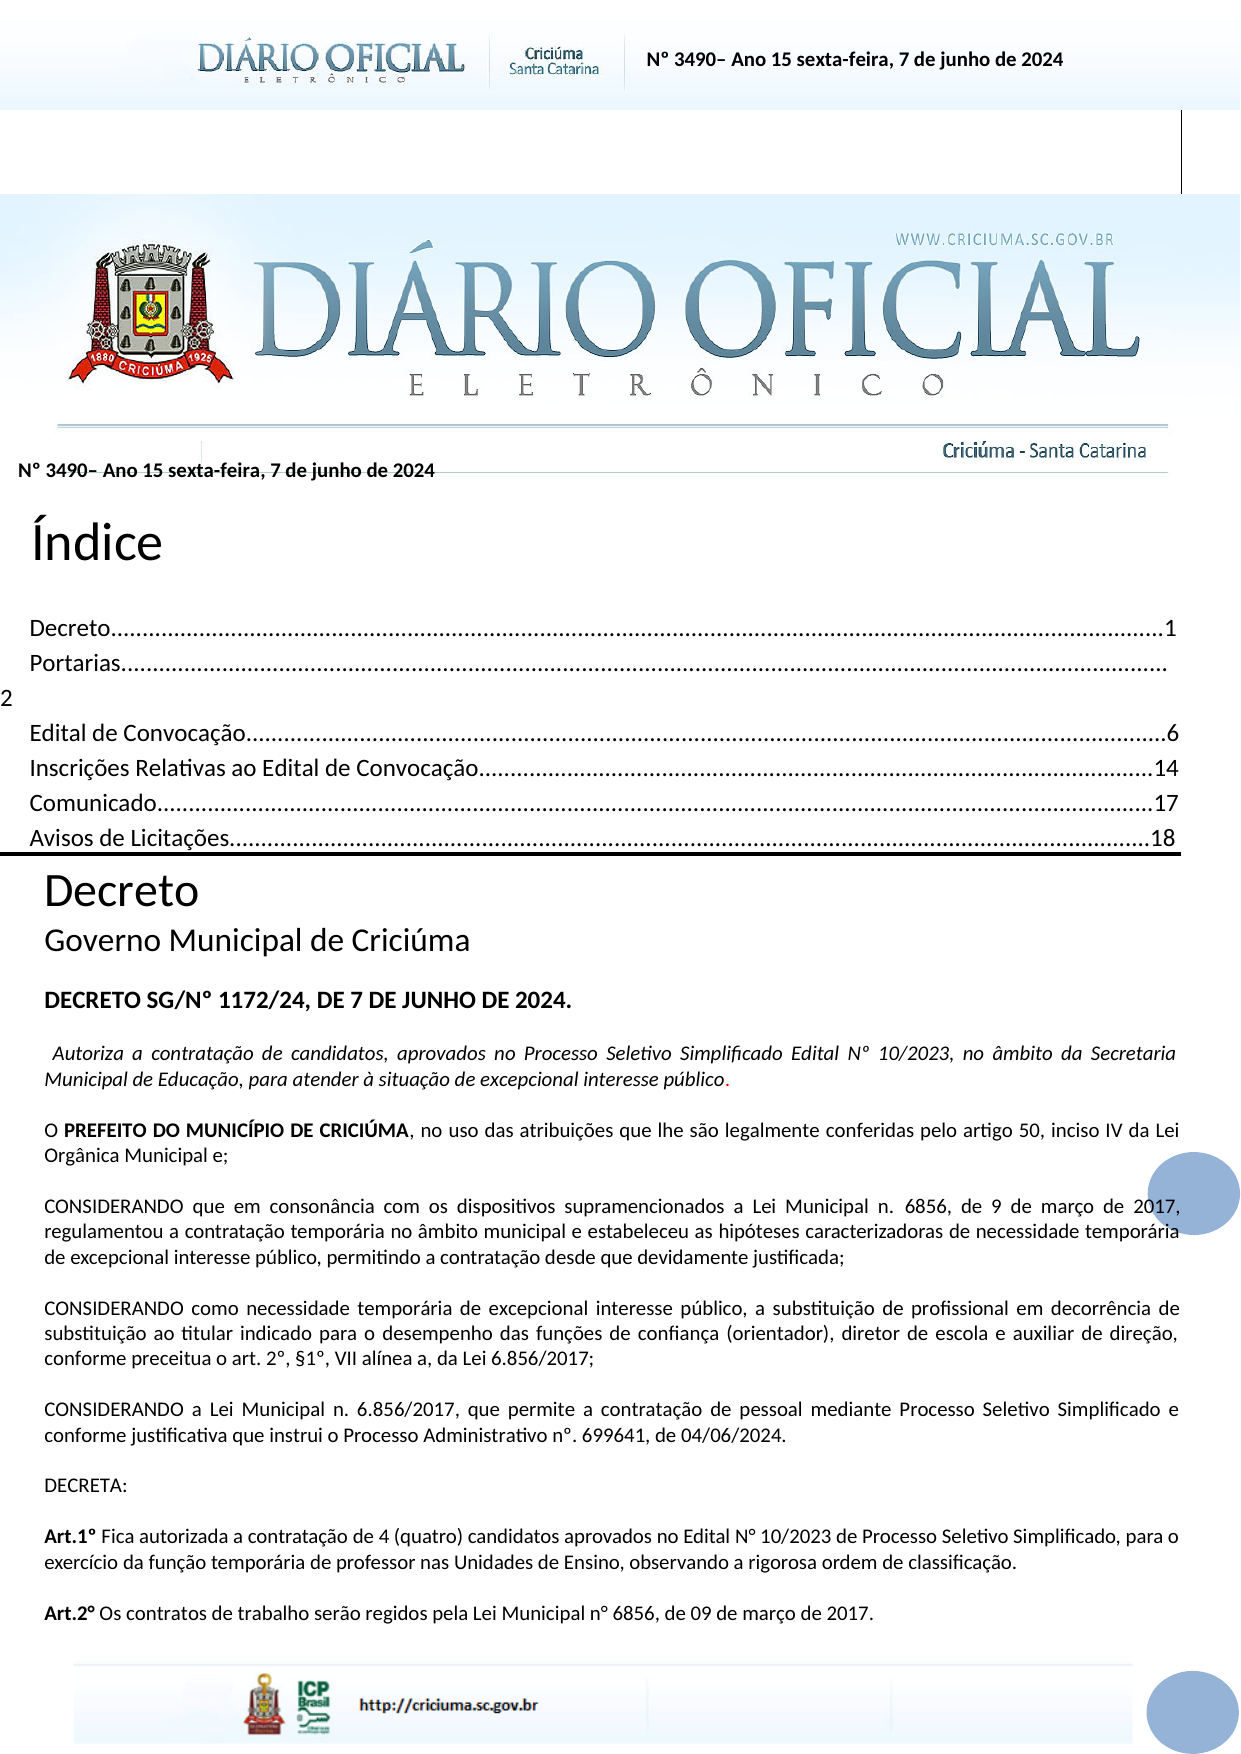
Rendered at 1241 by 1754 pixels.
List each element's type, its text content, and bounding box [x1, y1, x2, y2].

text O PREFEITO DO MUNICÍPIO DE CRICIÚMA, no uso das atribuições que lhe são legalmente conferidas pelo artigo 50, inciso IV da Lei Orgânica Municipal e; [44, 1117, 1181, 1168]
text Art.2° Os contratos de trabalho serão regidos pela Lei Municipal n° 6856, de 09 de março de 2017. [44, 1600, 1181, 1625]
text Governo Municipal de Criciúma [44, 918, 1181, 959]
text CONSIDERANDO que em consonância com os dispositivos supramencionados a Lei Municipal n. 6856, de 9 de março de 2017, regulamentou a contratação temporária no âmbito municipal e estabeleceu as hipóteses caracterizadoras de necessidade temporária de excepcional interesse público, permitindo a contratação desde que devidamente justificada; [44, 1193, 1181, 1269]
text Decreto [44, 860, 1181, 918]
text CONSIDERANDO a Lei Municipal n. 6.856/2017, que permite a contratação de pessoal mediante Processo Seletivo Simplificado e conforme justificativa que instrui o Processo Administrativo nº. 699641, de 04/06/2024. [44, 1396, 1181, 1447]
text Comunicado..............................................................................................................................................................17 [0, 787, 1181, 817]
text Avisos de Licitações..................................................................................................................................................18 [0, 822, 1181, 852]
text Edital de Convocação..................................................................................................................................................6 [0, 717, 1181, 747]
text CONSIDERANDO como necessidade temporária de excepcional interesse público, a substituição de profissional em decorrência de substituição ao titular indicado para o desempenho das funções de confiança (orientador), diretor de escola e auxiliar de direção, conforme preceitua o art. 2º, §1º, VII alínea a, da Lei 6.856/2017; [44, 1295, 1181, 1371]
text DECRETO SG/Nº 1172/24, DE 7 DE JUNHO DE 2024. [44, 985, 1181, 1015]
text Portarias......................................................................................................................................................................2 [0, 647, 1181, 712]
text DECRETA: [44, 1473, 1181, 1498]
text Decreto.......................................................................................................................................................................1 [0, 612, 1181, 642]
text Autoriza a contratação de candidatos, aprovados no Processo Seletivo Simplificado Edital Nº 10/2023, no âmbito da Secretaria Municipal de Educação, para atender à situação de excepcional interesse público. [44, 1041, 1181, 1091]
text Art.1º Fica autorizada a contratação de 4 (quatro) candidatos aprovados no Edital N° 10/2023 de Processo Seletivo Simplificado, para o exercício da função temporária de professor nas Unidades de Ensino, observando a rigorosa ordem de classificação. [44, 1523, 1181, 1574]
text Inscrições Relativas ao Edital de Convocação...........................................................................................................14 [0, 752, 1181, 782]
